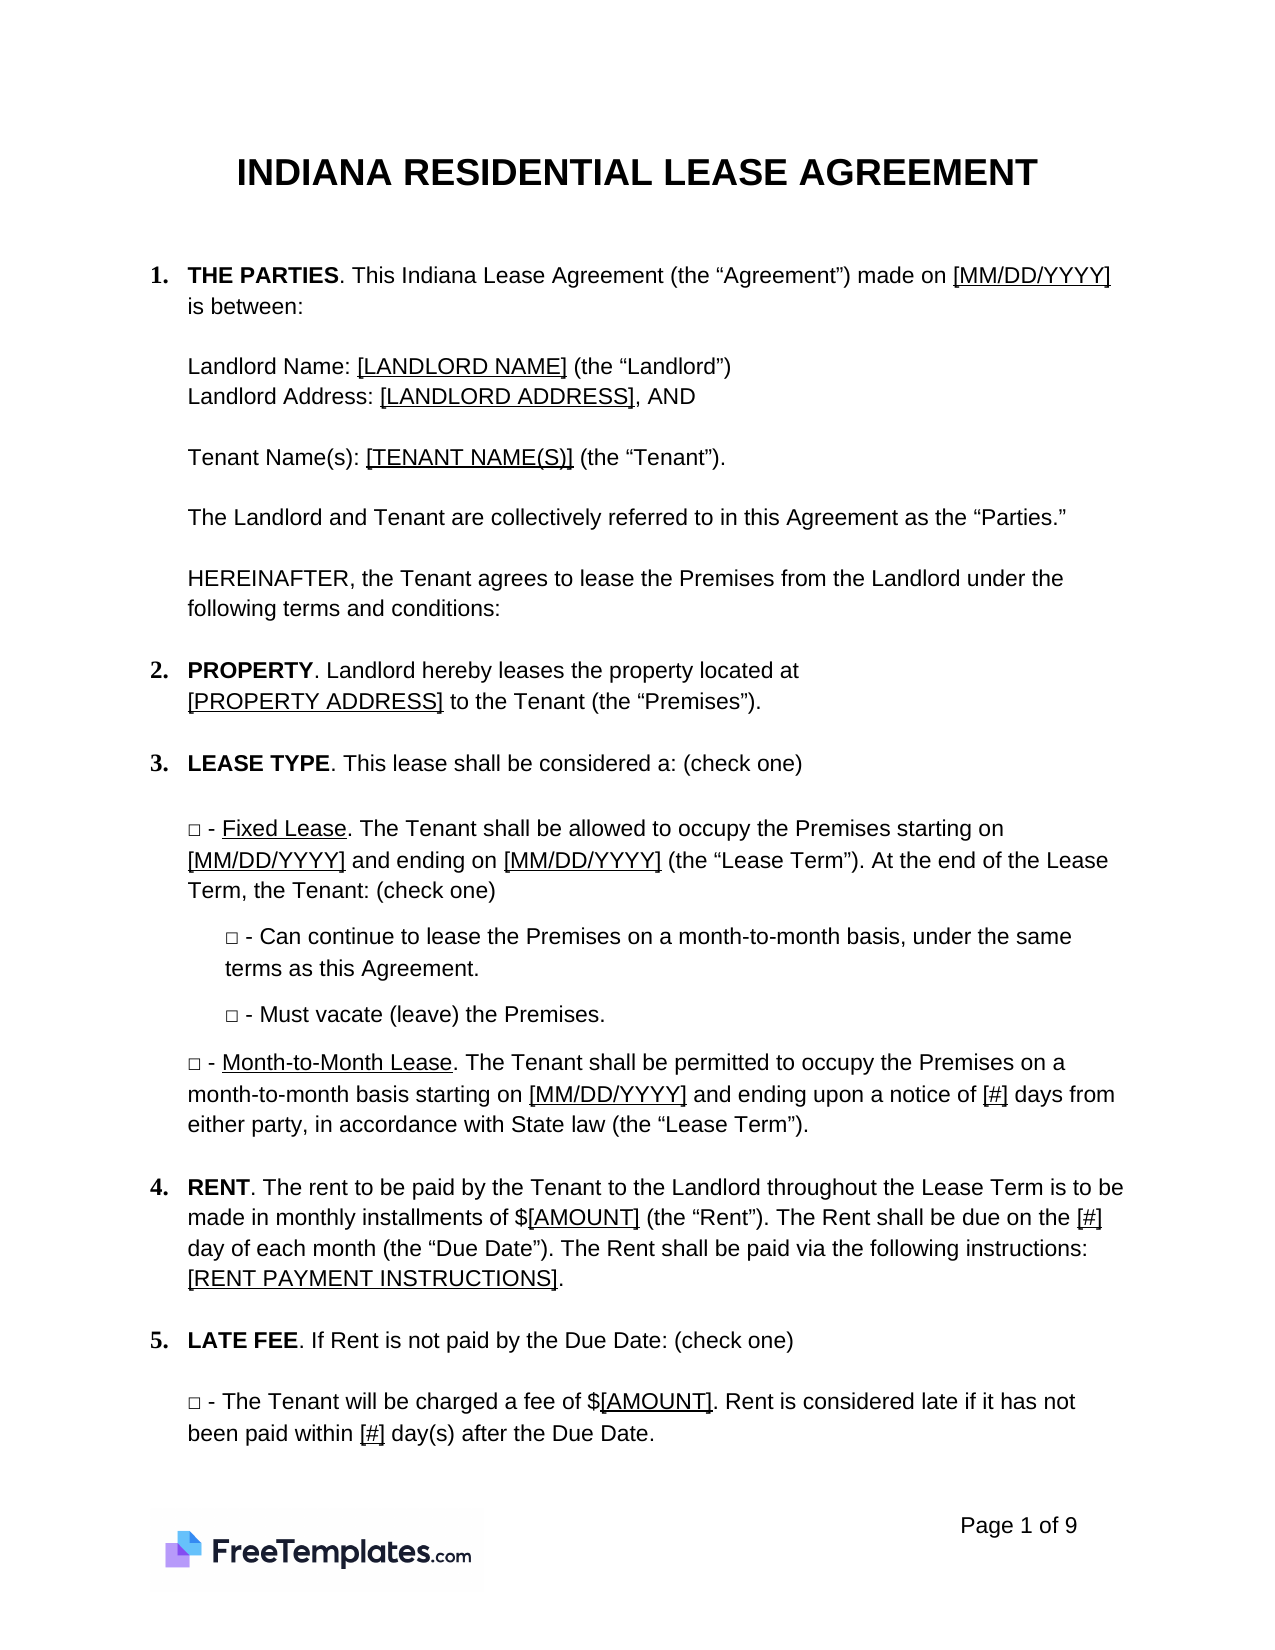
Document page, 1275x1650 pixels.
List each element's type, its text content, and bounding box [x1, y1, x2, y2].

text ☐ - Must vacate (leave) the Premises. [225, 998, 1125, 1029]
list PROPERTY. Landlord hereby leases the property located at [150, 655, 1125, 684]
list ☐ - Month-to-Month Lease. The Tenant shall be permitted to occupy the Premises on a month-to-month basis starting on [MM/DD/YYYY] and ending upon a notice of [#] days from either party, in accordance with State law (the “Lease Term”). [187, 1046, 1125, 1138]
subtitle INDIANA RESIDENTIAL LEASE AGREEMENT [150, 150, 1125, 193]
subtitle Tenant Name(s): [TENANT NAME(S)] (the “Tenant”). [187, 444, 1125, 470]
list RENT. The rent to be paid by the Tenant to the Landlord throughout the Lease Term is to be made in monthly installments of $[AMOUNT] (the “Rent”). The Rent shall be due on the [#] day of each month (the “Due Date”). The Rent shall be paid via the following instructions: [RENT PAYMENT INSTRUCTIONS]. [150, 1172, 1125, 1291]
list HEREINAFTER, the Tenant agrees to lease the Premises from the Landlord under the following terms and conditions: [187, 564, 1125, 621]
list LATE FEE. If Rent is not paid by the Due Date: (check one) [150, 1325, 1125, 1354]
list Landlord Name: [LANDLORD NAME] (the “Landlord”) [187, 353, 1125, 379]
list THE PARTIES. This Indiana Lease Agreement (the “Agreement”) made on [MM/DD/YYYY] is between: [150, 260, 1125, 319]
list ☐ - The Tenant will be charged a fee of $[AMOUNT]. Rent is considered late if it has not been paid within [#] day(s) after the Due Date. [187, 1384, 1125, 1446]
list [PROPERTY ADDRESS] to the Tenant (the “Premises”). [187, 688, 1125, 714]
subtitle The Landlord and Tenant are collectively referred to in this Agreement as the “Parties.” [187, 504, 1125, 530]
text ☐ - Can continue to lease the Premises on a month-to-month basis, under the same terms as this Agreement. [225, 920, 1125, 981]
list Landlord Address: [LANDLORD ADDRESS], AND [187, 383, 1125, 409]
list LEASE TYPE. This lease shall be considered a: (check one) [150, 748, 1125, 777]
text ☐ - Fixed Lease. The Tenant shall be allowed to occupy the Premises starting on [MM/DD/YYYY] and ending on [MM/DD/YYYY] (the “Lease Term”). At the end of the Lease Term, the Tenant: (check one) [187, 812, 1125, 903]
